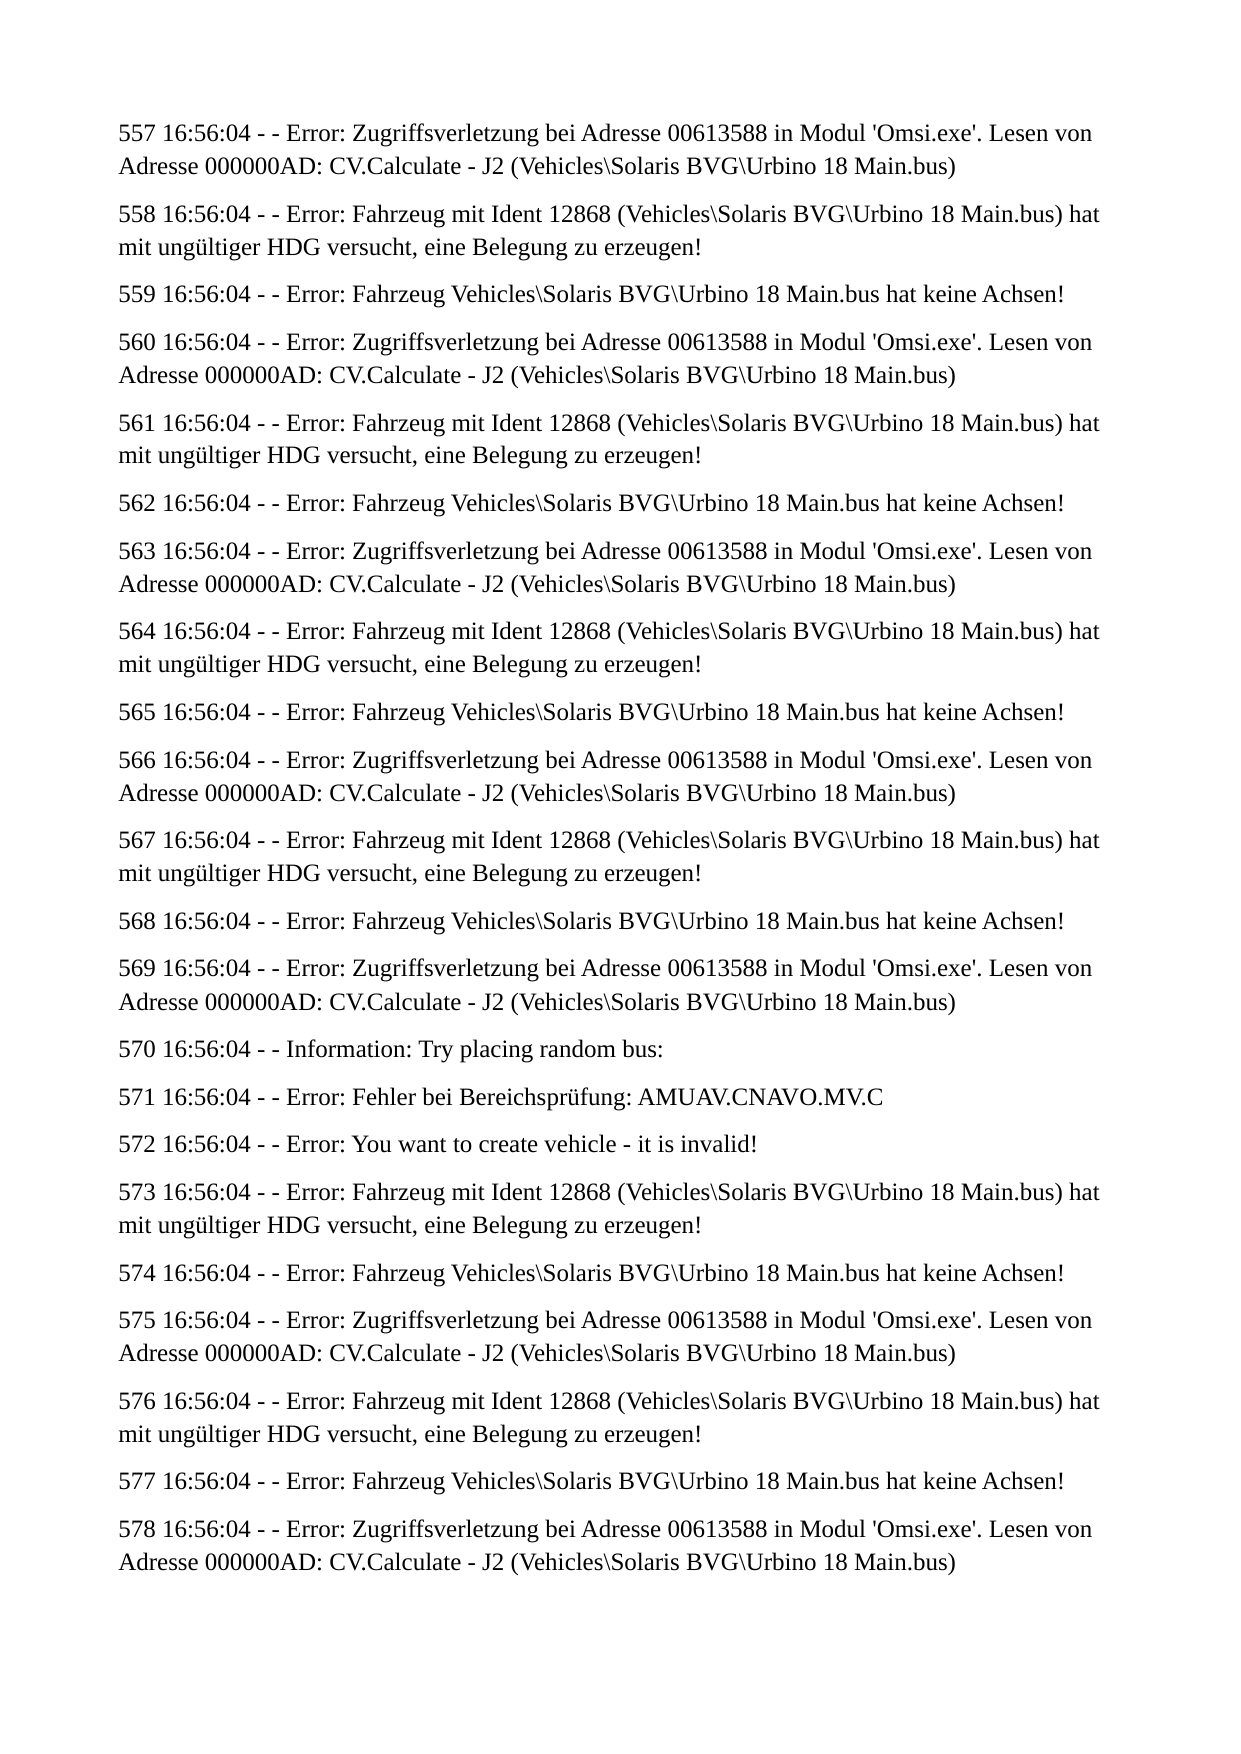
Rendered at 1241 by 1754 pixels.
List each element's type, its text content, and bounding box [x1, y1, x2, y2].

text 557 16:56:04 - - Error: Zugriffsverletzung bei Adresse 00613588 in Modul 'Omsi.exe'. Lesen von Adresse 000000AD: CV.Calculate - J2 (Vehicles\Solaris BVG\Urbino 18 Main.bus) [118, 118, 1122, 180]
text 578 16:56:04 - - Error: Zugriffsverletzung bei Adresse 00613588 in Modul 'Omsi.exe'. Lesen von Adresse 000000AD: CV.Calculate - J2 (Vehicles\Solaris BVG\Urbino 18 Main.bus) [118, 1514, 1122, 1576]
text 561 16:56:04 - - Error: Fahrzeug mit Ident 12868 (Vehicles\Solaris BVG\Urbino 18 Main.bus) hat mit ungültiger HDG versucht, eine Belegung zu erzeugen! [118, 408, 1122, 469]
text 568 16:56:04 - - Error: Fahrzeug Vehicles\Solaris BVG\Urbino 18 Main.bus hat keine Achsen! [118, 906, 1122, 935]
text 567 16:56:04 - - Error: Fahrzeug mit Ident 12868 (Vehicles\Solaris BVG\Urbino 18 Main.bus) hat mit ungültiger HDG versucht, eine Belegung zu erzeugen! [118, 825, 1122, 887]
text 574 16:56:04 - - Error: Fahrzeug Vehicles\Solaris BVG\Urbino 18 Main.bus hat keine Achsen! [118, 1258, 1122, 1286]
text 558 16:56:04 - - Error: Fahrzeug mit Ident 12868 (Vehicles\Solaris BVG\Urbino 18 Main.bus) hat mit ungültiger HDG versucht, eine Belegung zu erzeugen! [118, 199, 1122, 261]
text 563 16:56:04 - - Error: Zugriffsverletzung bei Adresse 00613588 in Modul 'Omsi.exe'. Lesen von Adresse 000000AD: CV.Calculate - J2 (Vehicles\Solaris BVG\Urbino 18 Main.bus) [118, 536, 1122, 598]
text 559 16:56:04 - - Error: Fahrzeug Vehicles\Solaris BVG\Urbino 18 Main.bus hat keine Achsen! [118, 279, 1122, 308]
text 562 16:56:04 - - Error: Fahrzeug Vehicles\Solaris BVG\Urbino 18 Main.bus hat keine Achsen! [118, 488, 1122, 517]
text 575 16:56:04 - - Error: Zugriffsverletzung bei Adresse 00613588 in Modul 'Omsi.exe'. Lesen von Adresse 000000AD: CV.Calculate - J2 (Vehicles\Solaris BVG\Urbino 18 Main.bus) [118, 1305, 1122, 1367]
text 572 16:56:04 - - Error: You want to create vehicle - it is invalid! [118, 1129, 1122, 1158]
text 560 16:56:04 - - Error: Zugriffsverletzung bei Adresse 00613588 in Modul 'Omsi.exe'. Lesen von Adresse 000000AD: CV.Calculate - J2 (Vehicles\Solaris BVG\Urbino 18 Main.bus) [118, 327, 1122, 389]
text 577 16:56:04 - - Error: Fahrzeug Vehicles\Solaris BVG\Urbino 18 Main.bus hat keine Achsen! [118, 1466, 1122, 1495]
text 564 16:56:04 - - Error: Fahrzeug mit Ident 12868 (Vehicles\Solaris BVG\Urbino 18 Main.bus) hat mit ungültiger HDG versucht, eine Belegung zu erzeugen! [118, 616, 1122, 678]
text 566 16:56:04 - - Error: Zugriffsverletzung bei Adresse 00613588 in Modul 'Omsi.exe'. Lesen von Adresse 000000AD: CV.Calculate - J2 (Vehicles\Solaris BVG\Urbino 18 Main.bus) [118, 745, 1122, 806]
text 570 16:56:04 - - Information: Try placing random bus: [118, 1034, 1122, 1063]
text 571 16:56:04 - - Error: Fehler bei Bereichsprüfung: AMUAV.CNAVO.MV.C [118, 1082, 1122, 1111]
text 565 16:56:04 - - Error: Fahrzeug Vehicles\Solaris BVG\Urbino 18 Main.bus hat keine Achsen! [118, 697, 1122, 726]
text 576 16:56:04 - - Error: Fahrzeug mit Ident 12868 (Vehicles\Solaris BVG\Urbino 18 Main.bus) hat mit ungültiger HDG versucht, eine Belegung zu erzeugen! [118, 1386, 1122, 1448]
text 569 16:56:04 - - Error: Zugriffsverletzung bei Adresse 00613588 in Modul 'Omsi.exe'. Lesen von Adresse 000000AD: CV.Calculate - J2 (Vehicles\Solaris BVG\Urbino 18 Main.bus) [118, 953, 1122, 1015]
text 573 16:56:04 - - Error: Fahrzeug mit Ident 12868 (Vehicles\Solaris BVG\Urbino 18 Main.bus) hat mit ungültiger HDG versucht, eine Belegung zu erzeugen! [118, 1177, 1122, 1239]
